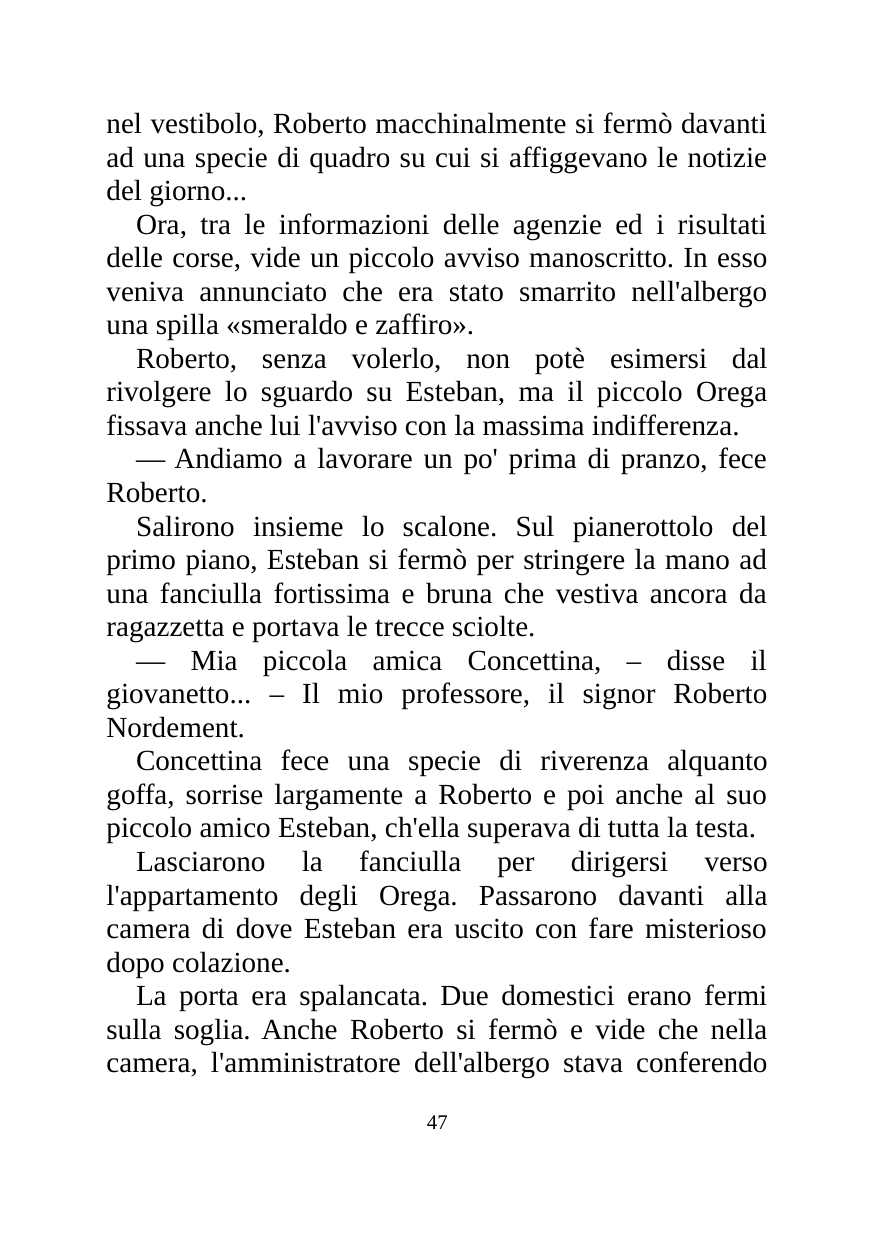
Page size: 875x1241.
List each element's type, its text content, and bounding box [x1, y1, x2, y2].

text Lasciarono la fanciulla per dirigersi verso l'appartamento degli Orega. Passarono davanti alla camera di dove Esteban era uscito con fare misterioso dopo colazione. [106, 844, 768, 978]
text Concettina fece una specie di riverenza alquanto goffa, sorrise largamente a Roberto e poi anche al suo piccolo amico Esteban, ch'ella superava di tutta la testa. [106, 743, 768, 844]
text Roberto, senza volerlo, non potè esimersi dal rivolgere lo sguardo su Esteban, ma il piccolo Orega fissava anche lui l'avviso con la massima indifferenza. [106, 341, 768, 442]
text Ora, tra le informazioni delle agenzie ed i risultati delle corse, vide un piccolo avviso manoscritto. In esso veniva annunciato che era stato smarrito nell'albergo una spilla «smeraldo e zaffiro». [106, 207, 768, 341]
text — Andiamo a lavorare un po' prima di pranzo, fece Roberto. [106, 442, 768, 509]
text Salirono insieme lo scalone. Sul pianerottolo del primo piano, Esteban si fermò per stringere la mano ad una fanciulla fortissima e bruna che vestiva ancora da ragazzetta e portava le trecce sciolte. [106, 509, 768, 643]
text nel vestibolo, Roberto macchinalmente si fermò davanti ad una specie di quadro su cui si affiggevano le notizie del giorno... [106, 106, 768, 207]
text — Mia piccola amica Concettina, – disse il giovanetto... – Il mio professore, il signor Roberto Nordement. [106, 643, 768, 743]
text La porta era spalancata. Due domestici erano fermi sulla soglia. Anche Roberto si fermò e vide che nella camera, l'amministratore dell'albergo stava conferendo [106, 978, 768, 1079]
